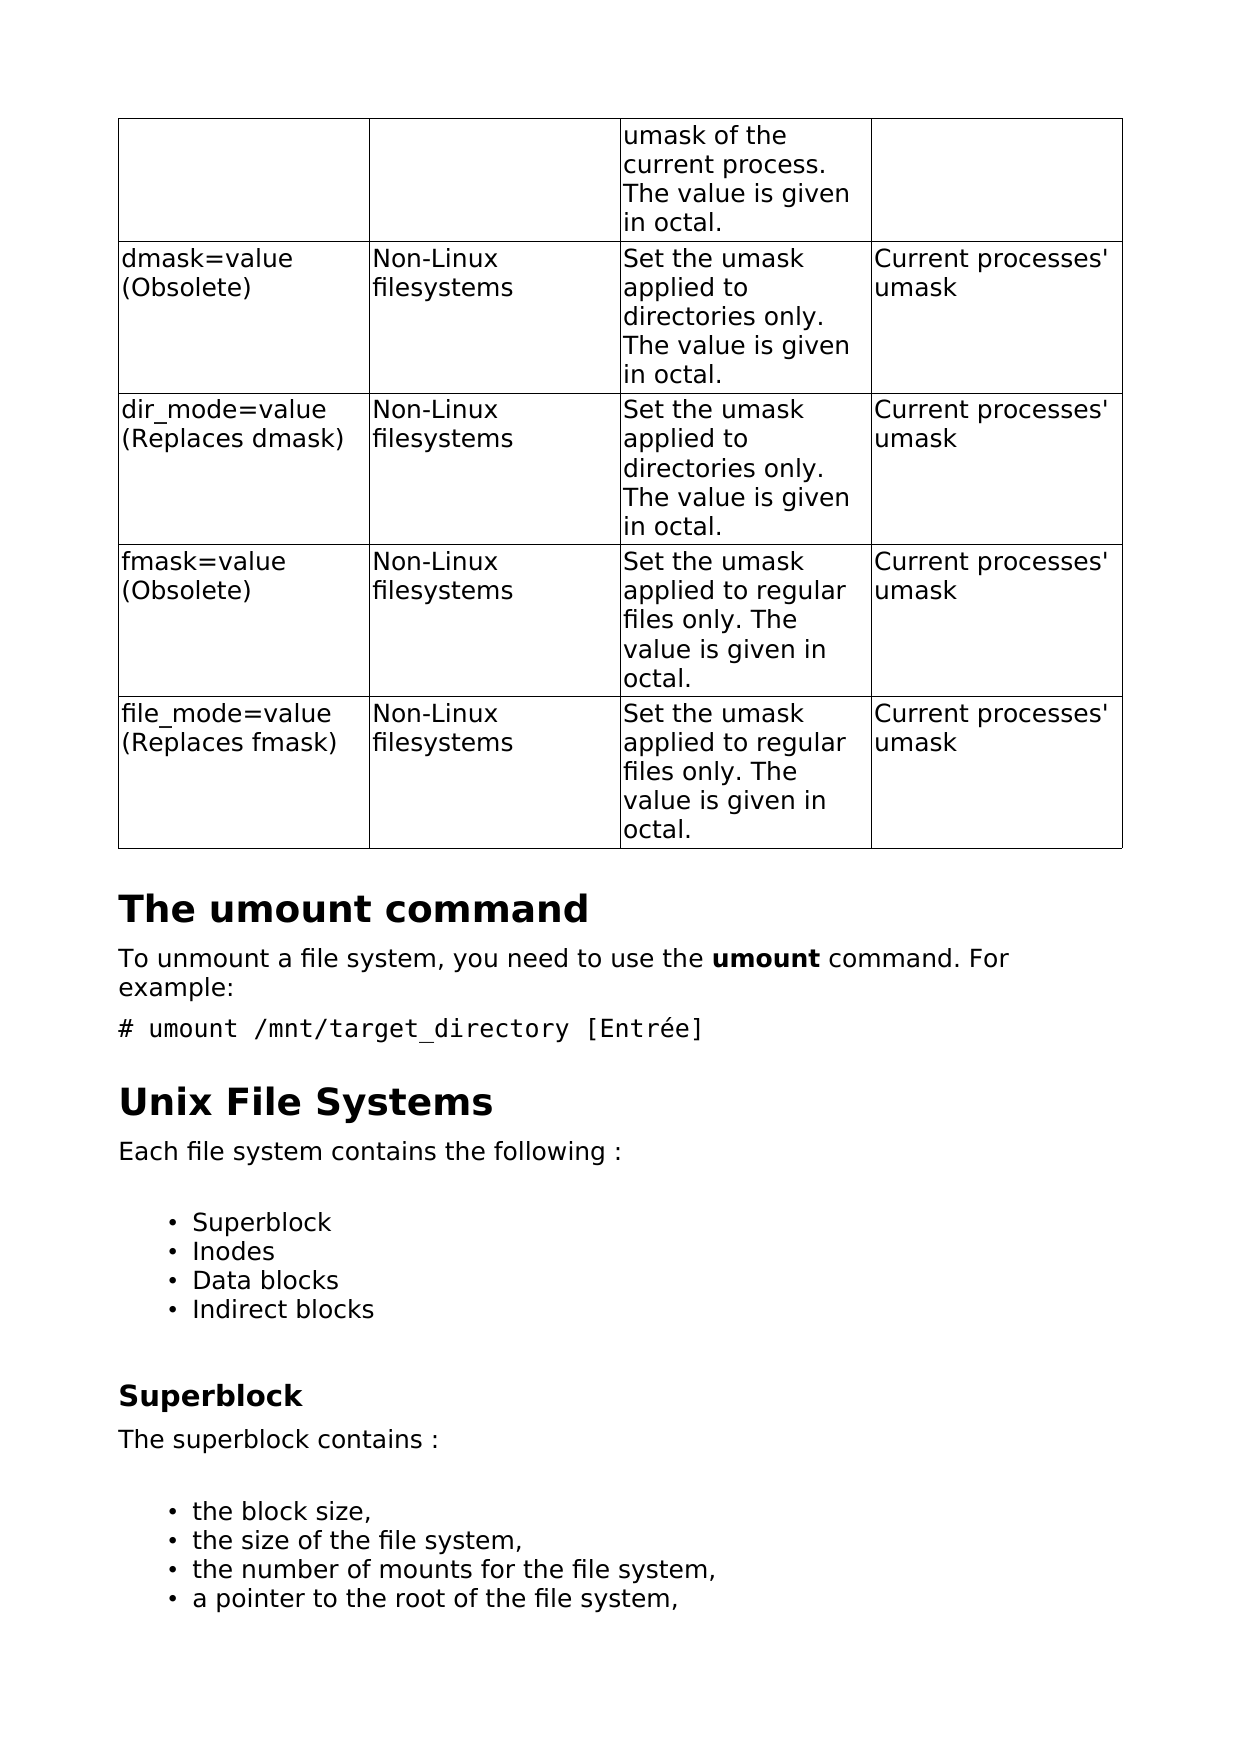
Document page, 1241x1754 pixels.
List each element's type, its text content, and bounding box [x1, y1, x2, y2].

table_cell Current processes' umask [872, 394, 1122, 544]
text # umount /mnt/target_directory [Entrée] [118, 1015, 1122, 1044]
list the size of the file system, [177, 1526, 1122, 1555]
table_cell dir_mode=value (Replaces dmask) [119, 394, 369, 544]
table_cell Current processes' umask [872, 697, 1122, 848]
table_cell [370, 119, 620, 241]
table_cell Set the umask applied to regular files only. The value is given in octal. [621, 545, 871, 696]
subtitle Superblock [118, 1379, 1122, 1413]
table_cell Current processes' umask [872, 242, 1122, 392]
table_cell Current processes' umask [872, 545, 1122, 696]
text Each file system contains the following : [118, 1137, 1122, 1166]
table_cell fmask=value (Obsolete) [119, 545, 369, 696]
table_cell Set the umask applied to directories only. The value is given in octal. [621, 394, 871, 544]
list Indirect blocks [177, 1295, 1122, 1324]
table_cell file_mode=value (Replaces fmask) [119, 697, 369, 848]
table_cell [119, 119, 369, 241]
subtitle The umount command [118, 888, 1122, 931]
list a pointer to the root of the file system, [177, 1584, 1122, 1613]
table_cell [872, 119, 1122, 241]
list the block size, [177, 1497, 1122, 1526]
list the number of mounts for the file system, [177, 1555, 1122, 1584]
subtitle Unix File Systems [118, 1081, 1122, 1124]
text To unmount a file system, you need to use the umount command. For example: [118, 944, 1122, 1002]
table_cell Set the umask applied to regular files only. The value is given in octal. [621, 697, 871, 848]
table_cell Non-Linux filesystems [370, 545, 620, 696]
table_cell umask of the current process. The value is given in octal. [621, 119, 871, 241]
text The superblock contains : [118, 1426, 1122, 1455]
list Data blocks [177, 1266, 1122, 1295]
list Superblock [177, 1208, 1122, 1237]
table_cell Non-Linux filesystems [370, 697, 620, 848]
table_cell Non-Linux filesystems [370, 394, 620, 544]
table_cell dmask=value (Obsolete) [119, 242, 369, 392]
table_cell Non-Linux filesystems [370, 242, 620, 392]
table_cell Set the umask applied to directories only. The value is given in octal. [621, 242, 871, 392]
list Inodes [177, 1237, 1122, 1266]
